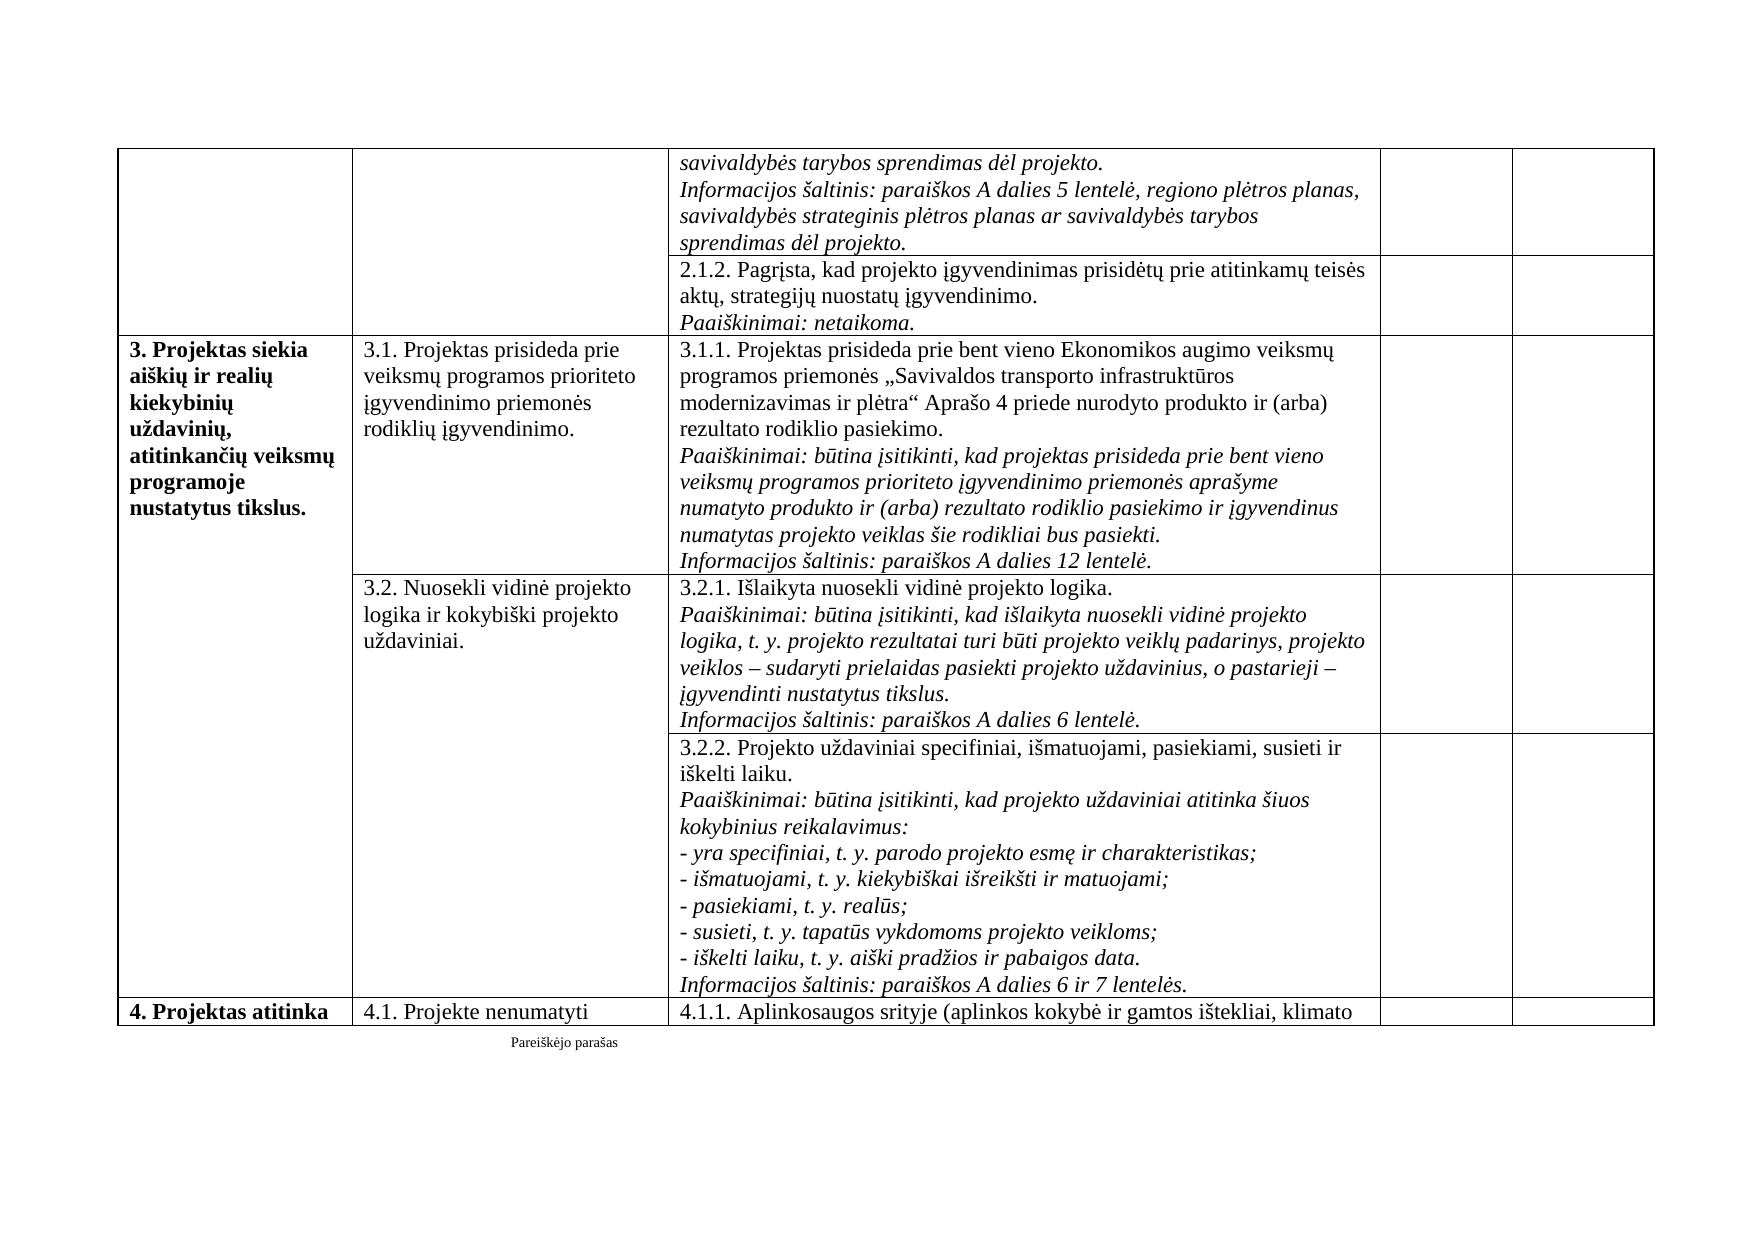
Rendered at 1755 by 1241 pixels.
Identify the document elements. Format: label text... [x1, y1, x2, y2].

table_cell [1513, 336, 1653, 573]
table_cell 3. Projektas siekia aiškių ir realių kiekybinių uždavinių, atitinkančių veiksmų programoje nustatytus tikslus. [119, 336, 352, 997]
table_cell [1381, 998, 1512, 1024]
table_cell [1513, 256, 1653, 335]
table_cell 3.2. Nuosekli vidinė projekto logika ir kokybiški projekto uždaviniai. [353, 575, 668, 997]
table_cell 3.2.1. Išlaikyta nuosekli vidinė projekto logika. Paaiškinimai: būtina įsitikinti, kad išlaikyta nuosekli vidinė projekto logika, t. y. projekto rezultatai turi būti projekto veiklų padarinys, projekto veiklos – sudaryti prielaidas pasiekti projekto uždavinius, o pastarieji – įgyvendinti nustatytus tikslus. Informacijos šaltinis: paraiškos A dalies 6 lentelė. [669, 575, 1380, 733]
table_cell 3.1. Projektas prisideda prie veiksmų programos prioriteto įgyvendinimo priemonės rodiklių įgyvendinimo. [353, 336, 668, 573]
table_cell [1381, 175, 1512, 255]
table_cell 4.1.1. Aplinkosaugos srityje (aplinkos kokybė ir gamtos ištekliai, klimato [669, 998, 1380, 1024]
table_cell savivaldybės tarybos sprendimas dėl projekto. [669, 149, 1380, 175]
table_cell 3.2.2. Projekto uždaviniai specifiniai, išmatuojami, pasiekiami, susieti ir iškelti laiku. Paaiškinimai: būtina įsitikinti, kad projekto uždaviniai atitinka šiuos kokybinius reikalavimus: - yra specifiniai, t. y. parodo projekto esmę ir charakteristikas; - išmatuojami, t. y. kiekybiškai išreikšti ir matuojami; - pasiekiami, t. y. realūs; - susieti, t. y. tapatūs vykdomoms projekto veikloms; - iškelti laiku, t. y. aiški pradžios ir pabaigos data. Informacijos šaltinis: paraiškos A dalies 6 ir 7 lentelės. [669, 734, 1380, 997]
table_cell [1381, 734, 1512, 997]
table_cell [119, 149, 352, 335]
table_cell [353, 149, 668, 335]
table_cell [1513, 175, 1653, 255]
table_cell [1513, 575, 1653, 733]
table_cell 3.1.1. Projektas prisideda prie bent vieno Ekonomikos augimo veiksmų programos priemonės „Savivaldos transporto infrastruktūros modernizavimas ir plėtra“ Aprašo 4 priede nurodyto produkto ir (arba) rezultato rodiklio pasiekimo. Paaiškinimai: būtina įsitikinti, kad projektas prisideda prie bent vieno veiksmų programos prioriteto įgyvendinimo priemonės aprašyme numatyto produkto ir (arba) rezultato rodiklio pasiekimo ir įgyvendinus numatytas projekto veiklas šie rodikliai bus pasiekti. Informacijos šaltinis: paraiškos A dalies 12 lentelė. [669, 336, 1380, 573]
table_cell 4.1. Projekte nenumatyti [353, 998, 668, 1024]
table_cell [1513, 734, 1653, 997]
table_cell [1381, 149, 1512, 175]
table_cell 4. Projektas atitinka [119, 998, 352, 1024]
table_cell [1513, 149, 1653, 175]
table_cell [1381, 575, 1512, 733]
table_cell [1381, 336, 1512, 573]
table_cell Informacijos šaltinis: paraiškos A dalies 5 lentelė, regiono plėtros planas, savivaldybės strateginis plėtros planas ar savivaldybės tarybos sprendimas dėl projekto. [669, 175, 1380, 255]
table_cell [1381, 256, 1512, 335]
table_cell 2.1.2. Pagrįsta, kad projekto įgyvendinimas prisidėtų prie atitinkamų teisės aktų, strategijų nuostatų įgyvendinimo. Paaiškinimai: netaikoma. [669, 256, 1380, 335]
table_cell [1513, 998, 1653, 1024]
